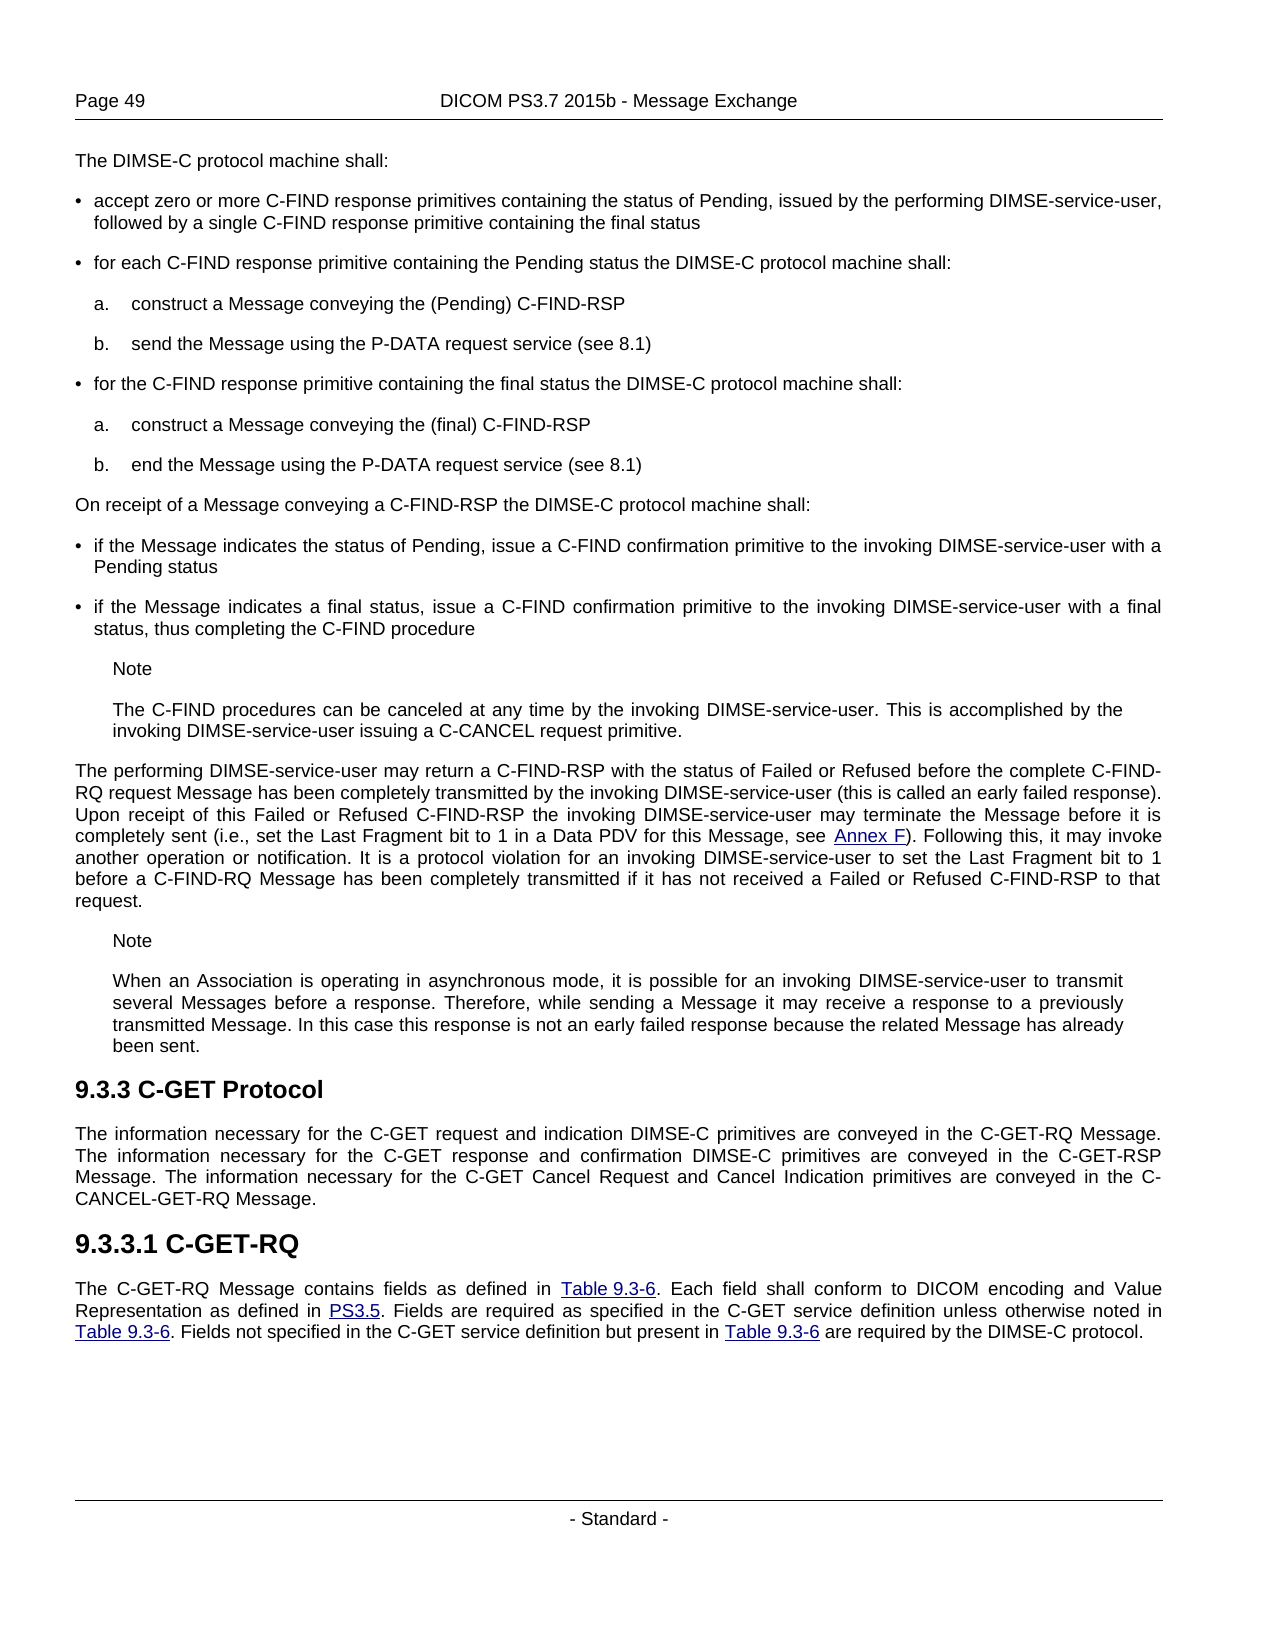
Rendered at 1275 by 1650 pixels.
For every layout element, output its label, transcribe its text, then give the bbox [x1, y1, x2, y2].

text 9.3.3.1 C-GET-RQ [75, 1228, 1162, 1259]
list end the Message using the P-DATA request service (see 8.1) [94, 454, 1162, 475]
text The C-FIND procedures can be canceled at any time by the invoking DIMSE-service-user. This is accomplished by the invoking DIMSE-service-user issuing a C-CANCEL request primitive. [112, 698, 1125, 742]
list accept zero or more C-FIND response primitives containing the status of Pending, issued by the performing DIMSE-service-user, followed by a single C-FIND response primitive containing the final status [75, 190, 1162, 233]
text 9.3.3 C-GET Protocol [75, 1075, 1162, 1104]
list if the Message indicates a final status, issue a C-FIND confirmation primitive to the invoking DIMSE-service-user with a final status, thus completing the C-FIND procedure [75, 596, 1162, 639]
list if the Message indicates the status of Pending, issue a C-FIND confirmation primitive to the invoking DIMSE-service-user with a Pending status [75, 534, 1162, 577]
list send the Message using the P-DATA request service (see 8.1) [94, 333, 1162, 354]
text The information necessary for the C-GET request and indication DIMSE-C primitives are conveyed in the C-GET-RQ Message. The information necessary for the C-GET response and confirmation DIMSE-C primitives are conveyed in the C-GET-RSP Message. The information necessary for the C-GET Cancel Request and Cancel Indication primitives are conveyed in the C-CANCEL-GET-RQ Message. [75, 1123, 1162, 1209]
list construct a Message conveying the (Pending) C-FIND-RSP [94, 292, 1162, 314]
text Note [112, 930, 1125, 952]
list for each C-FIND response primitive containing the Pending status the DIMSE-C protocol machine shall: [75, 252, 1162, 274]
text Note [112, 658, 1125, 680]
text The C-GET-RQ Message contains fields as defined in Table 9.3-6. Each field shall conform to DICOM encoding and Value Representation as defined in PS3.5. Fields are required as specified in the C-GET service definition unless otherwise noted in Table 9.3-6. Fields not specified in the C-GET service definition but present in Table 9.3-6 are required by the DIMSE-C protocol. [75, 1278, 1162, 1342]
list construct a Message conveying the (final) C-FIND-RSP [94, 413, 1162, 435]
text On receipt of a Message conveying a C-FIND-RSP the DIMSE-C protocol machine shall: [75, 494, 1162, 516]
list for the C-FIND response primitive containing the final status the DIMSE-C protocol machine shall: [75, 373, 1162, 395]
text The performing DIMSE-service-user may return a C-FIND-RSP with the status of Failed or Refused before the complete C-FIND-RQ request Message has been completely transmitted by the invoking DIMSE-service-user (this is called an early failed response). Upon receipt of this Failed or Refused C-FIND-RSP the invoking DIMSE-service-user may terminate the Message before it is completely sent (i.e., set the Last Fragment bit to 1 in a Data PDV for this Message, see Annex F). Following this, it may invoke another operation or notification. It is a protocol violation for an invoking DIMSE-service-user to set the Last Fragment bit to 1 before a C-FIND-RQ Message has been completely transmitted if it has not received a Failed or Refused C-FIND-RSP to that request. [75, 760, 1162, 911]
text When an Association is operating in asynchronous mode, it is possible for an invoking DIMSE-service-user to transmit several Messages before a response. Therefore, while sending a Message it may receive a response to a previously transmitted Message. In this case this response is not an early failed response because the related Message has already been sent. [112, 970, 1125, 1057]
text The DIMSE-C protocol machine shall: [75, 150, 1162, 172]
